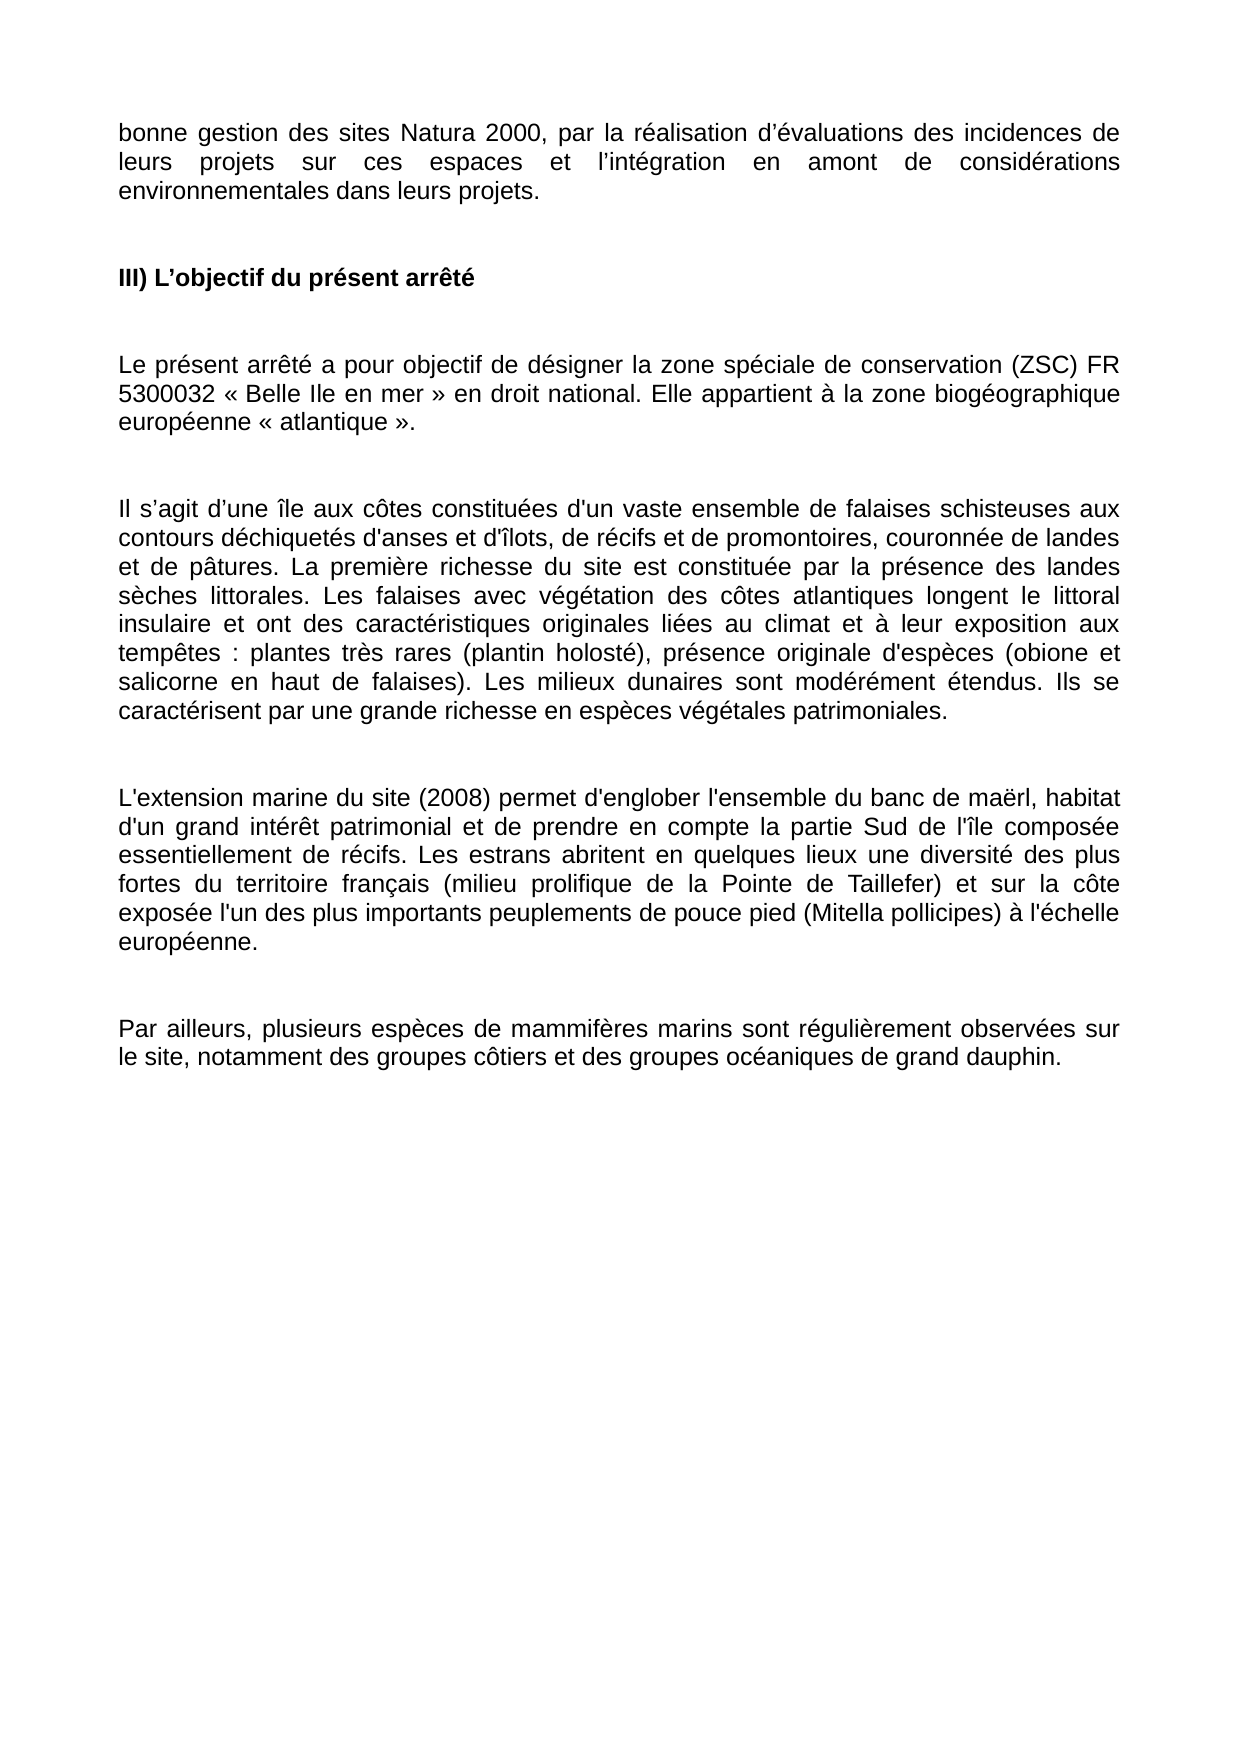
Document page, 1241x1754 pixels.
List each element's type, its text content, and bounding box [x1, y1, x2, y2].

text L'extension marine du site (2008) permet d'englober l'ensemble du banc de maërl, habitat d'un grand intérêt patrimonial et de prendre en compte la partie Sud de l'île composée essentiellement de récifs. Les estrans abritent en quelques lieux une diversité des plus fortes du territoire français (milieu prolifique de la Pointe de Taillefer) et sur la côte exposée l'un des plus importants peuplements de pouce pied (Mitella pollicipes) à l'échelle européenne. [118, 783, 1122, 955]
text III) L’objectif du présent arrêté [118, 263, 1122, 291]
text Il s’agit d’une île aux côtes constituées d'un vaste ensemble de falaises schisteuses aux contours déchiquetés d'anses et d'îlots, de récifs et de promontoires, couronnée de landes et de pâtures. La première richesse du site est constituée par la présence des landes sèches littorales. Les falaises avec végétation des côtes atlantiques longent le littoral insulaire et ont des caractéristiques originales liées au climat et à leur exposition aux tempêtes : plantes très rares (plantin holosté), présence originale d'espèces (obione et salicorne en haut de falaises). Les milieux dunaires sont modérément étendus. Ils se caractérisent par une grande richesse en espèces végétales patrimoniales. [118, 494, 1122, 724]
text bonne gestion des sites Natura 2000, par la réalisation d’évaluations des incidences de leurs projets sur ces espaces et l’intégration en amont de considérations environnementales dans leurs projets. [118, 118, 1122, 204]
text Le présent arrêté a pour objectif de désigner la zone spéciale de conservation (ZSC) FR 5300032 « Belle Ile en mer » en droit national. Elle appartient à la zone biogéographique européenne « atlantique ». [118, 350, 1122, 436]
text Par ailleurs, plusieurs espèces de mammifères marins sont régulièrement observées sur le site, notamment des groupes côtiers et des groupes océaniques de grand dauphin. [118, 1013, 1122, 1071]
